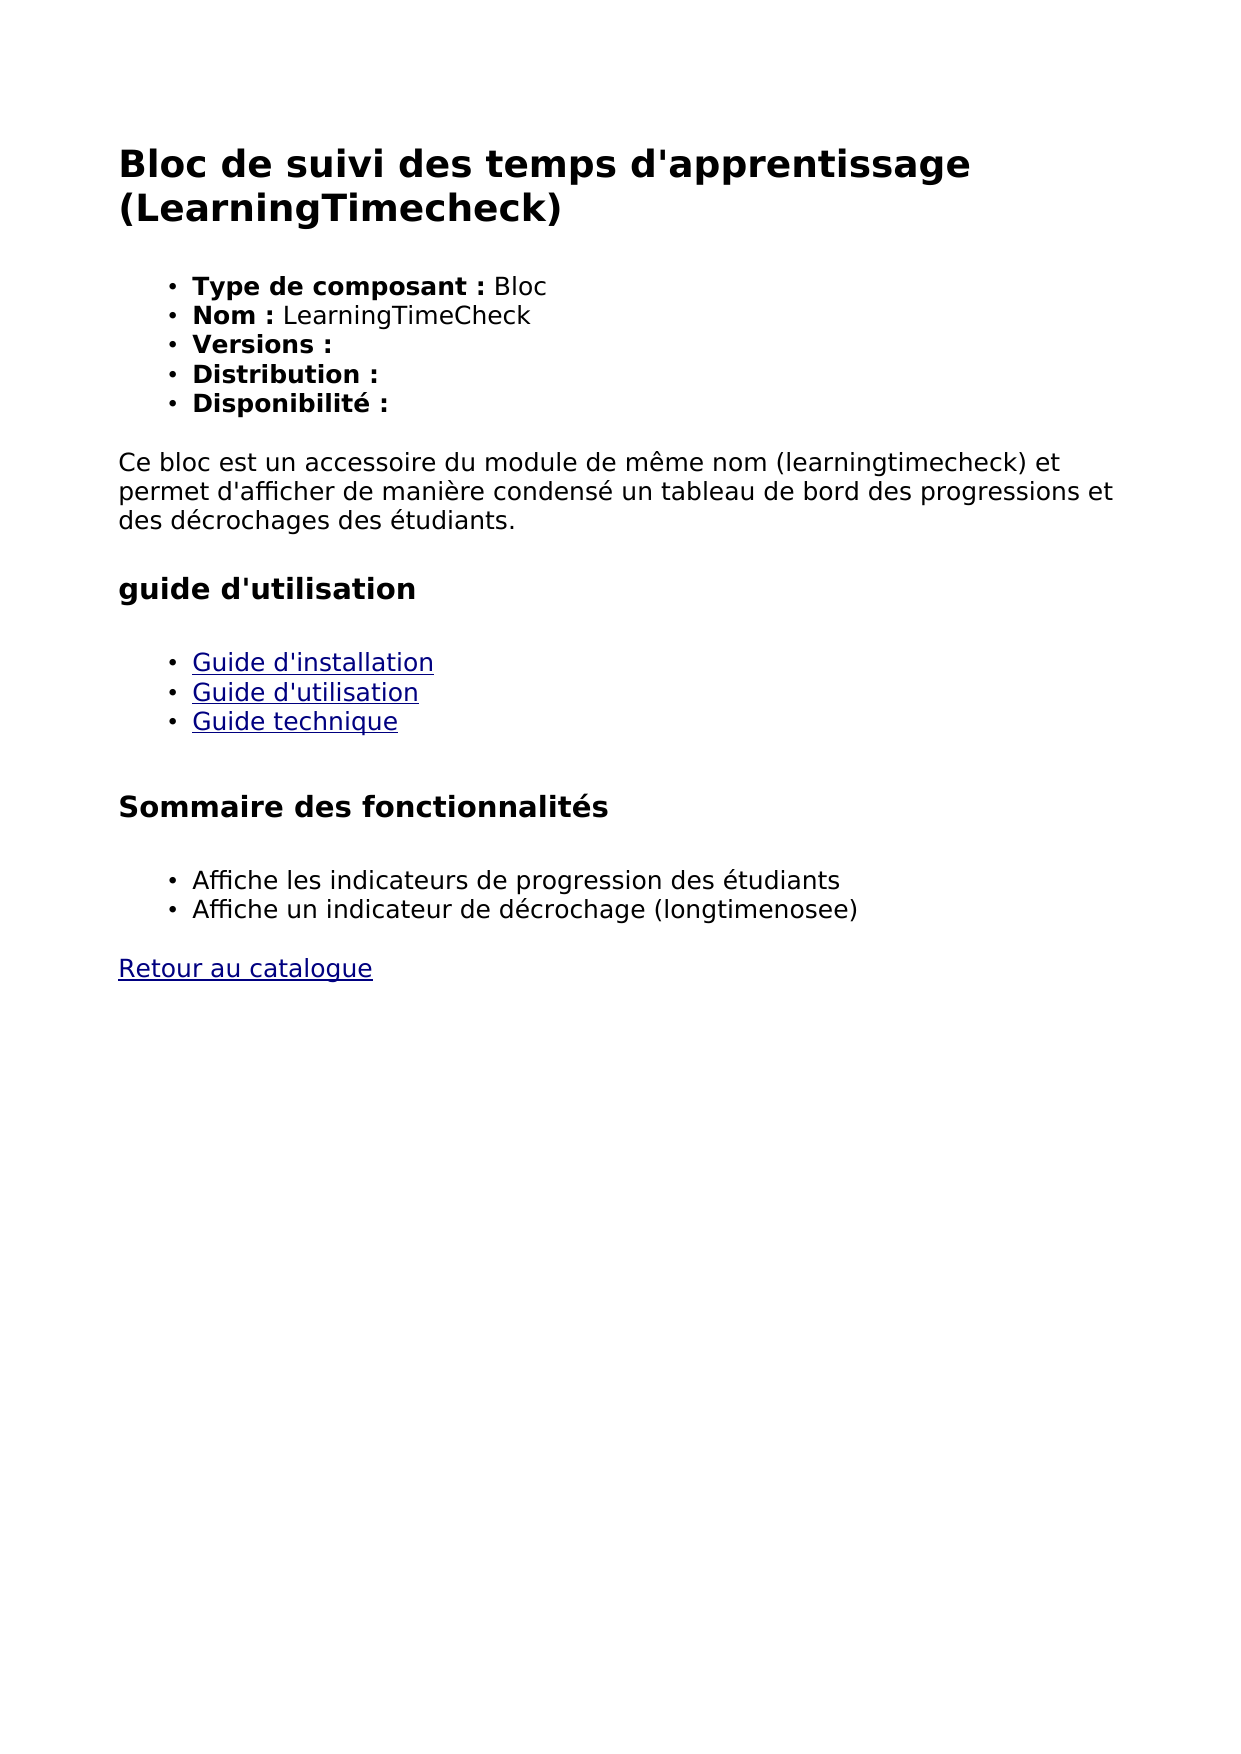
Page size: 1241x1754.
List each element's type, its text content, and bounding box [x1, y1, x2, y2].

subtitle Bloc de suivi des temps d'apprentissage (LearningTimecheck) [118, 143, 1122, 230]
list Guide d'installation [177, 649, 1122, 678]
list Versions : [177, 331, 1122, 360]
list Disponibilité : [177, 389, 1122, 418]
list Affiche un indicateur de décrochage (longtimenosee) [177, 896, 1122, 925]
text Ce bloc est un accessoire du module de même nom (learningtimecheck) et permet d'afficher de manière condensé un tableau de bord des progressions et des décrochages des étudiants. [118, 448, 1122, 535]
list Type de composant : Bloc [177, 272, 1122, 302]
text Retour au catalogue [118, 954, 1122, 983]
list Distribution : [177, 360, 1122, 389]
list Affiche les indicateurs de progression des étudiants [177, 867, 1122, 896]
subtitle Sommaire des fonctionnalités [118, 791, 1122, 824]
subtitle guide d'utilisation [118, 573, 1122, 607]
list Nom : LearningTimeCheck [177, 302, 1122, 331]
list Guide technique [177, 707, 1122, 736]
list Guide d'utilisation [177, 678, 1122, 707]
